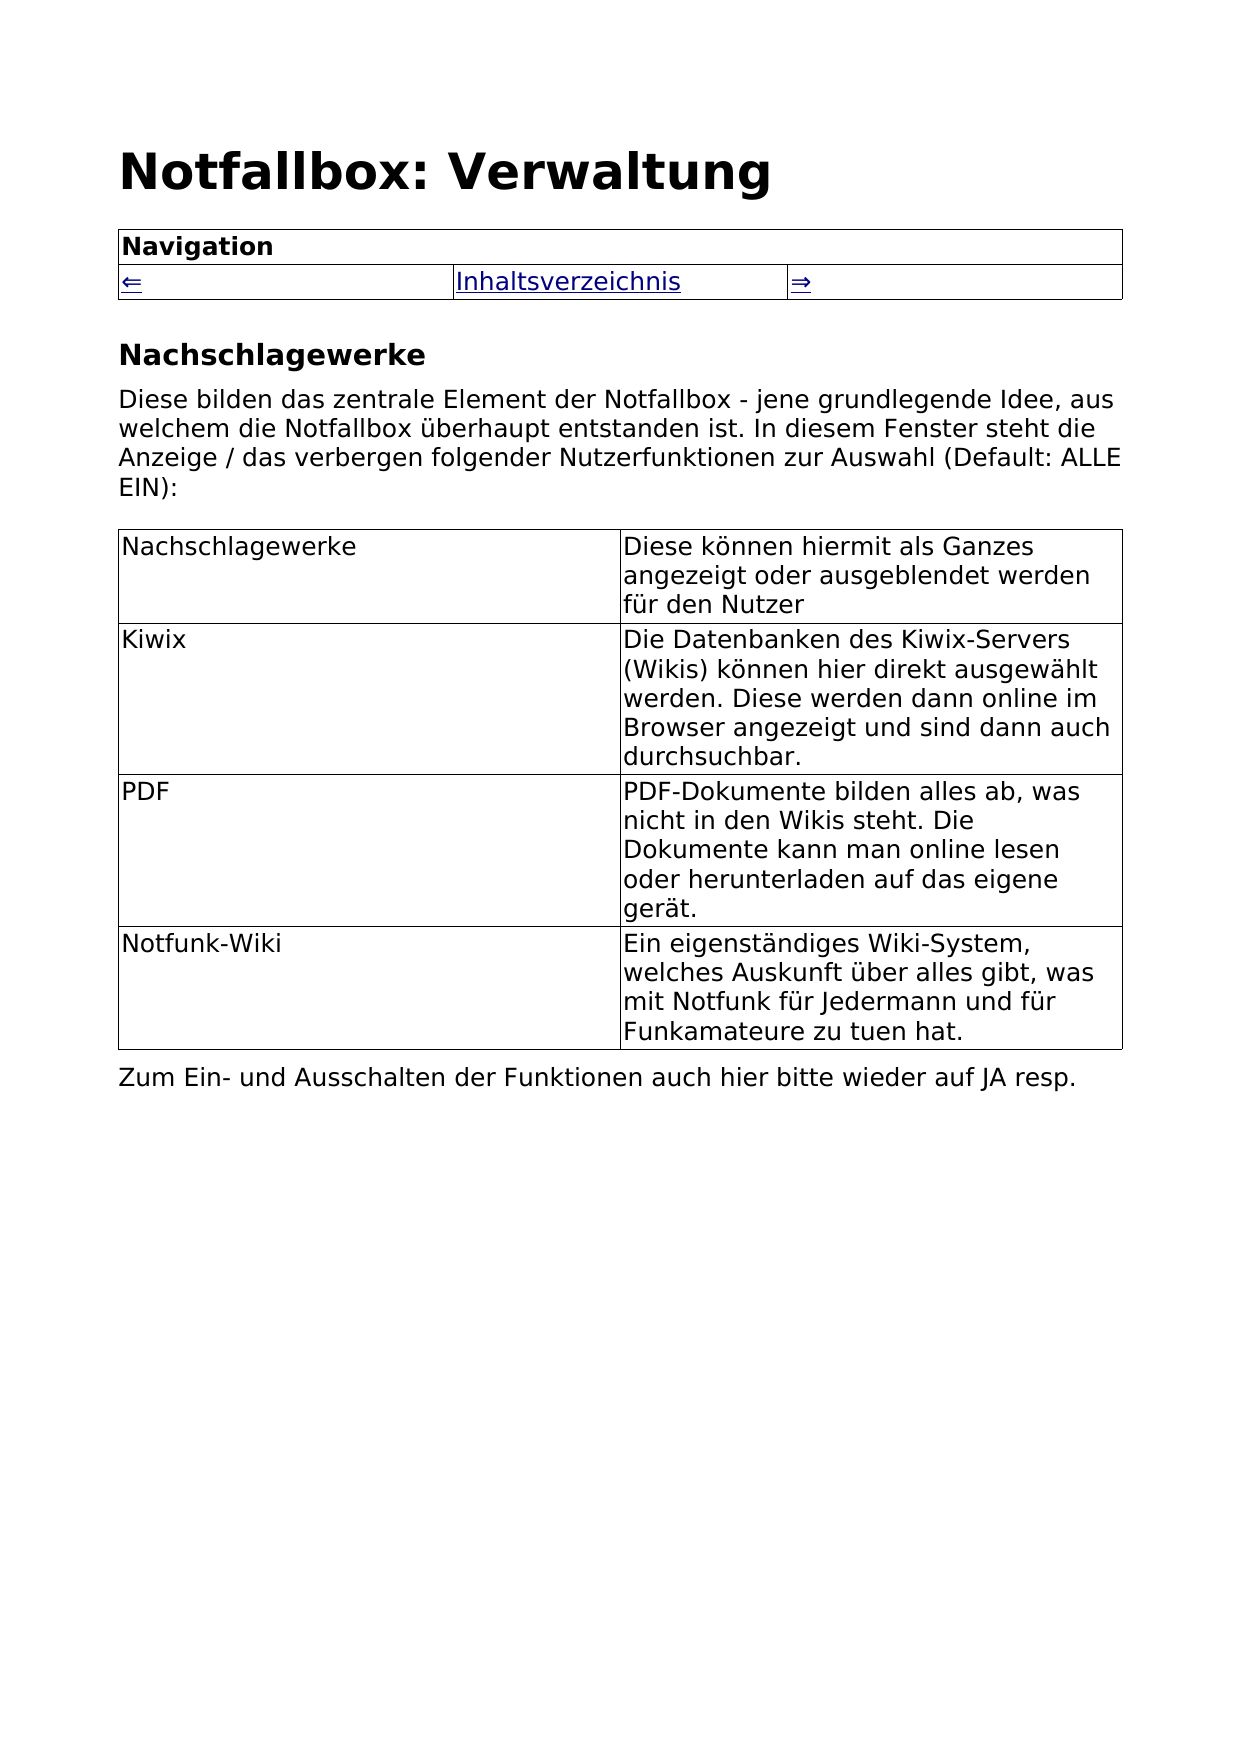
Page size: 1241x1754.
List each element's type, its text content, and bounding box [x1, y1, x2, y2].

table_cell Kiwix [119, 624, 620, 774]
table_cell PDF-Dokumente bilden alles ab, was nicht in den Wikis steht. Die Dokumente kann man online lesen oder herunterladen auf das eigene gerät. [621, 775, 1122, 926]
table_header Diese können hiermit als Ganzes angezeigt oder ausgeblendet werden für den Nutzer [621, 530, 1122, 623]
text Diese bilden das zentrale Element der Notfallbox - jene grundlegende Idee, aus welchem die Notfallbox überhaupt entstanden ist. In diesem Fenster steht die Anzeige / das verbergen folgender Nutzerfunktionen zur Auswahl (Default: ALLE EIN): [118, 385, 1122, 502]
table_cell ⇐ [119, 265, 453, 299]
subtitle Notfallbox: Verwaltung [118, 143, 1122, 201]
table_cell Ein eigenständiges Wiki-System, welches Auskunft über alles gibt, was mit Notfunk für Jedermann und für Funkamateure zu tuen hat. [621, 927, 1122, 1049]
text Zum Ein- und Ausschalten der Funktionen auch hier bitte wieder auf JA resp. [118, 1064, 1122, 1093]
table_cell PDF [119, 775, 620, 926]
table_header Navigation [119, 230, 1122, 264]
table_header Nachschlagewerke [119, 530, 620, 623]
table_cell Notfunk-Wiki [119, 927, 620, 1049]
table_cell ⇒ [788, 265, 1122, 299]
table_cell Inhaltsverzeichnis [454, 265, 787, 299]
subtitle Nachschlagewerke [118, 339, 1122, 373]
table_cell Die Datenbanken des Kiwix-Servers (Wikis) können hier direkt ausgewählt werden. Diese werden dann online im Browser angezeigt und sind dann auch durchsuchbar. [621, 624, 1122, 774]
